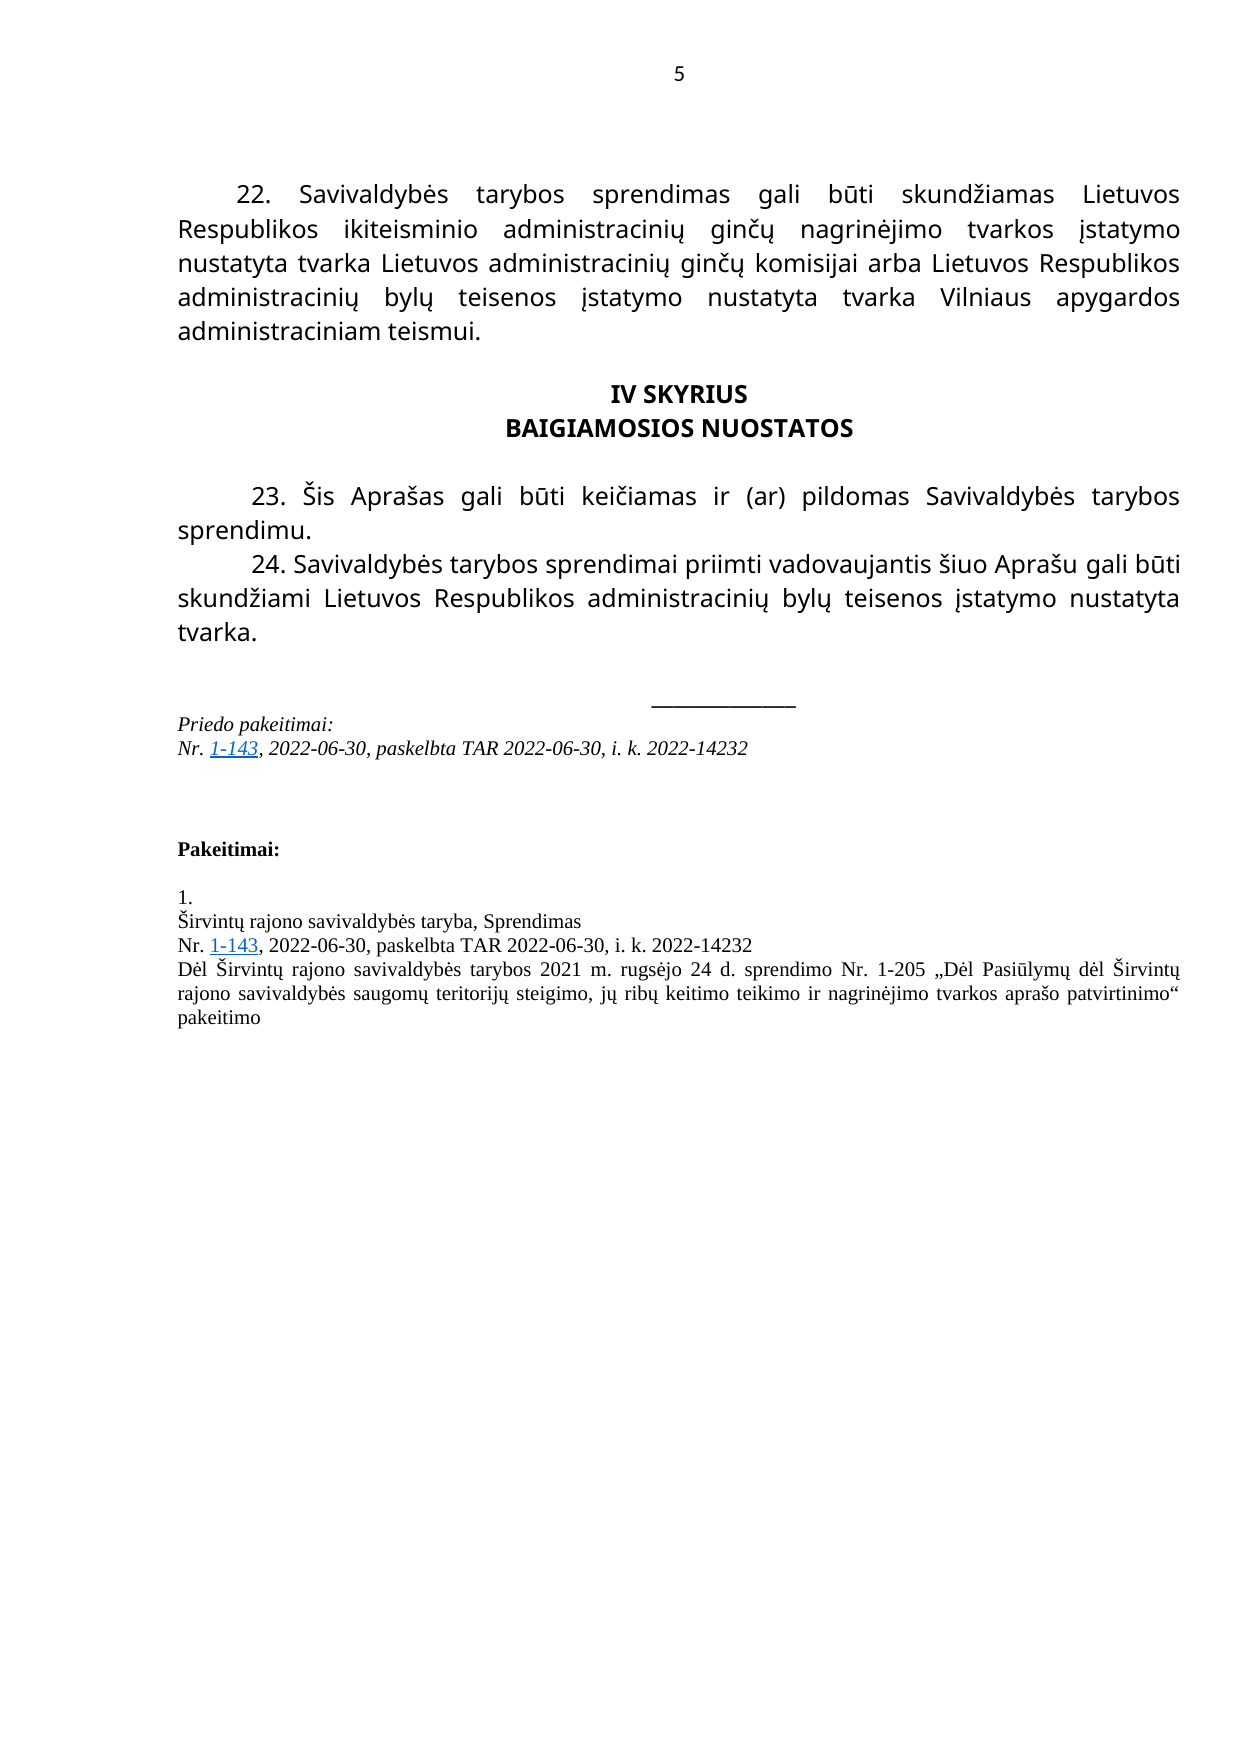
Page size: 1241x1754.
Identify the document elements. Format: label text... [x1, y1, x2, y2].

text 1. [177, 885, 1181, 909]
text Pakeitimai: [177, 837, 1181, 861]
text Širvintų rajono savivaldybės taryba, Sprendimas [177, 909, 1181, 933]
text Dėl Širvintų rajono savivaldybės tarybos 2021 m. rugsėjo 24 d. sprendimo Nr. 1-205 „Dėl Pasiūlymų dėl Širvintų rajono savivaldybės saugomų teritorijų steigimo, jų ribų keitimo teikimo ir nagrinėjimo tvarkos aprašo patvirtinimo“ pakeitimo [177, 957, 1181, 1029]
text 23. Šis Aprašas gali būti keičiamas ir (ar) pildomas Savivaldybės tarybos sprendimu. [177, 478, 1181, 547]
text BAIGIAMOSIOS NUOSTATOS [177, 410, 1181, 444]
text 24. Savivaldybės tarybos sprendimai priimti vadovaujantis šiuo Aprašu gali būti skundžiami Lietuvos Respublikos administracinių bylų teisenos įstatymo nustatyta tvarka. [177, 547, 1181, 649]
text _____________ [177, 677, 1181, 712]
text Nr. 1-143, 2022-06-30, paskelbta TAR 2022-06-30, i. k. 2022-14232 [177, 933, 1181, 957]
text 22. Savivaldybės tarybos sprendimas gali būti skundžiamas Lietuvos Respublikos ikiteisminio administracinių ginčų nagrinėjimo tvarkos įstatymo nustatyta tvarka Lietuvos administracinių ginčų komisijai arba Lietuvos Respublikos administracinių bylų teisenos įstatymo nustatyta tvarka Vilniaus apygardos administraciniam teismui. [177, 177, 1181, 347]
text Priedo pakeitimai: [177, 712, 1181, 736]
text Nr. 1-143, 2022-06-30, paskelbta TAR 2022-06-30, i. k. 2022-14232 [177, 736, 1181, 760]
text IV SKYRIUS [177, 376, 1181, 410]
